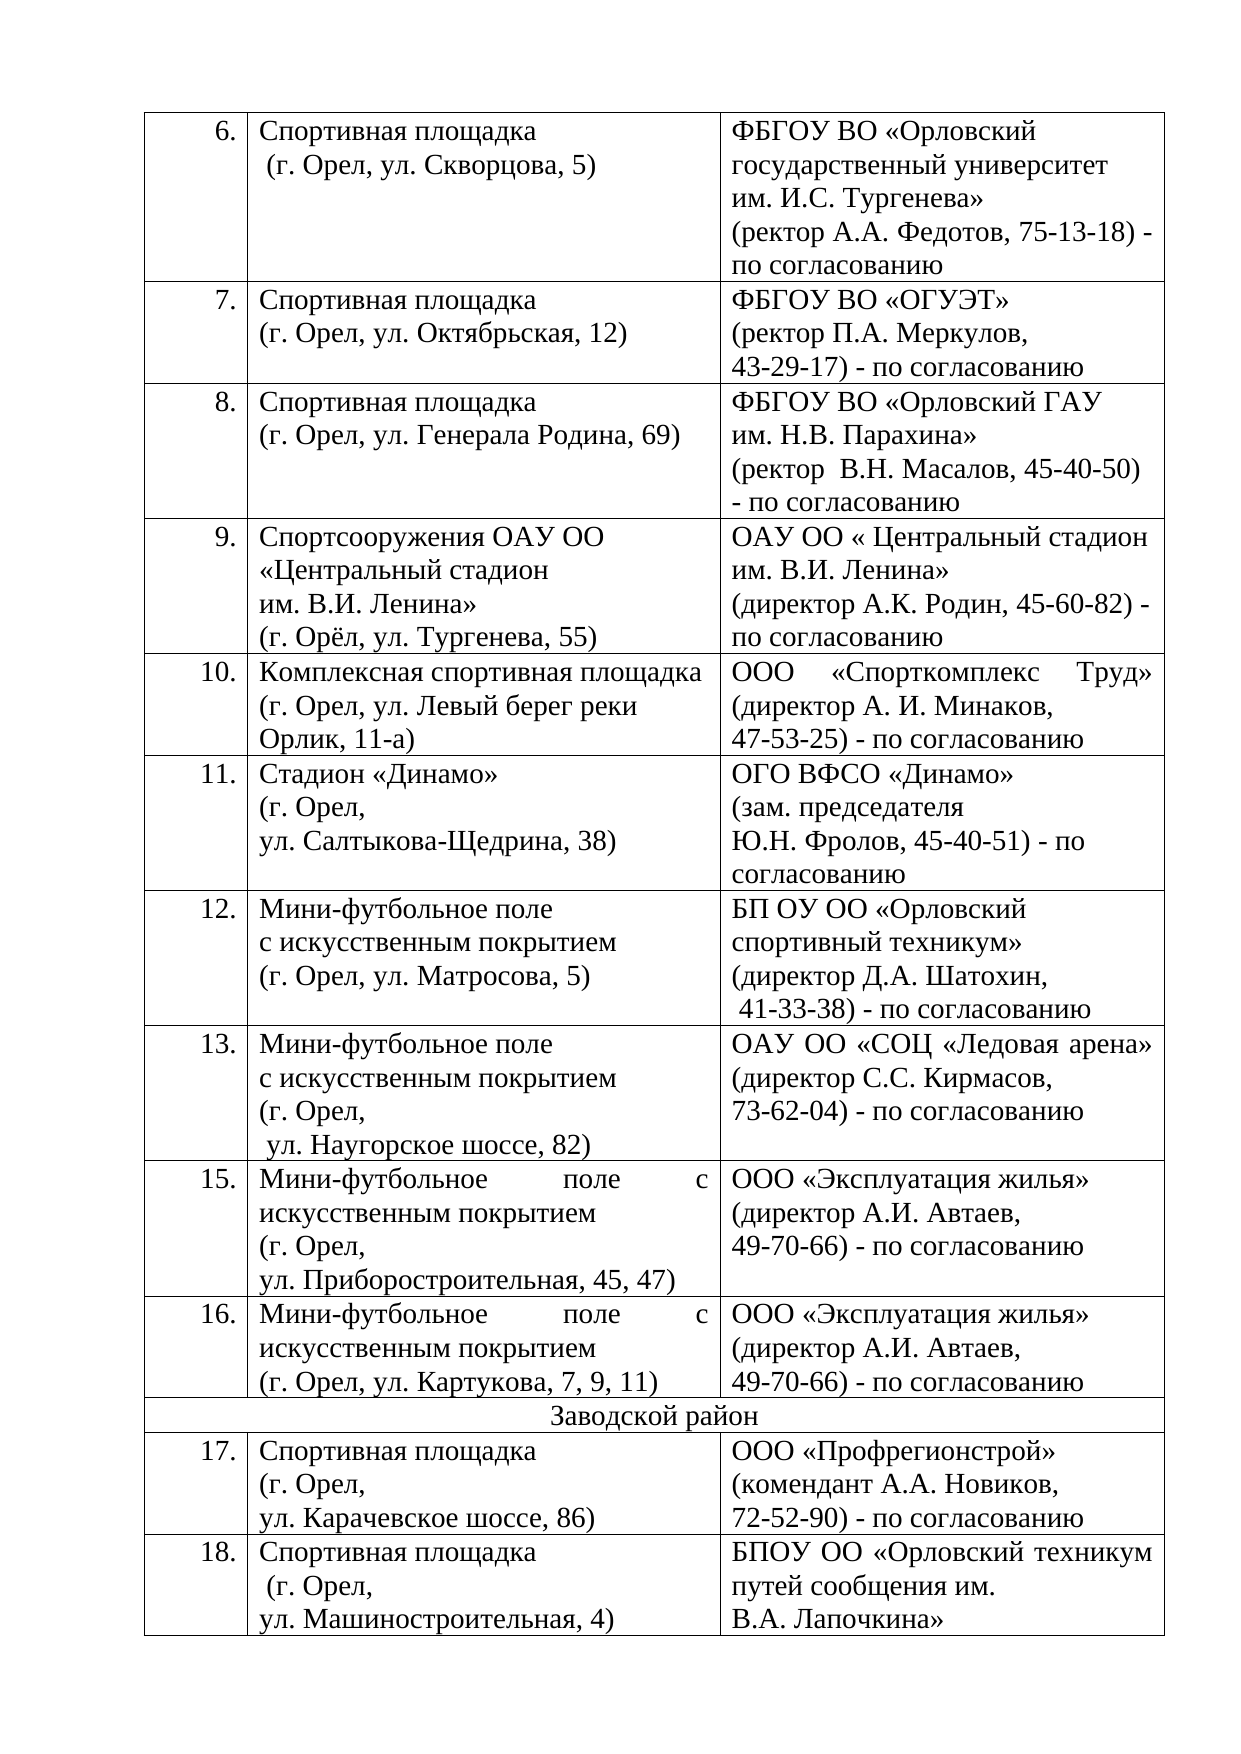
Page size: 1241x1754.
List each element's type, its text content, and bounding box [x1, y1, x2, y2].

table_cell 11. [145, 756, 247, 890]
table_cell Спортивная площадка (г. Орел, ул. Машиностроительная, 4) [248, 1535, 720, 1635]
table_cell 9. [145, 519, 247, 653]
table_cell ОАУ ОО « Центральный стадион им. В.И. Ленина» (директор А.К. Родин, 45-60-82) - по согласованию [721, 519, 1164, 653]
table_cell ОГО ВФСО «Динамо» (зам. председателя Ю.Н. Фролов, 45-40-51) - по согласованию [721, 756, 1164, 890]
table_cell ФБГОУ ВО «ОГУЭТ» (ректор П.А. Меркулов, 43-29-17) - по согласованию [721, 282, 1164, 383]
table_cell Спортивная площадка (г. Орел, ул. Карачевское шоссе, 86) [248, 1433, 720, 1533]
table_cell 13. [145, 1026, 247, 1160]
table_cell 15. [145, 1161, 247, 1296]
table_cell БПОУ ОО «Орловский техникум путей сообщения им. В.А. Лапочкина» [721, 1535, 1164, 1635]
table_cell 8. [145, 384, 247, 518]
table_cell 6. [145, 113, 247, 281]
table_cell 16. [145, 1297, 247, 1397]
table_cell ФБГОУ ВО «Орловский ГАУ им. Н.В. Парахина» (ректор В.Н. Масалов, 45-40-50) - по согласованию [721, 384, 1164, 518]
table_cell Спортивная площадка (г. Орел, ул. Октябрьская, 12) [248, 282, 720, 383]
table_cell БП ОУ ОО «Орловский спортивный техникум» (директор Д.А. Шатохин, 41-33-38) - по согласованию [721, 891, 1164, 1025]
table_cell 18. [145, 1535, 247, 1635]
table_cell 17. [145, 1433, 247, 1533]
table_cell ООО «Профрегионстрой» (комендант А.А. Новиков, 72-52-90) - по согласованию [721, 1433, 1164, 1533]
table_cell Комплексная спортивная площадка (г. Орел, ул. Левый берег реки Орлик, 11-а) [248, 654, 720, 755]
table_cell Мини-футбольное поле с искусственным покрытием (г. Орел, ул. Картукова, 7, 9, 11) [248, 1297, 720, 1397]
table_cell Мини-футбольное поле с искусственным покрытием (г. Орел, ул. Матросова, 5) [248, 891, 720, 1025]
table_cell Заводской район [145, 1398, 1164, 1432]
table_cell ОАУ ОО «СОЦ «Ледовая арена» (директор С.С. Кирмасов, 73-62-04) - по согласованию [721, 1026, 1164, 1160]
table_cell ООО «Эксплуатация жилья» (директор А.И. Автаев, 49-70-66) - по согласованию [721, 1297, 1164, 1397]
table_cell Мини-футбольное поле с искусственным покрытием (г. Орел, ул. Наугорское шоссе, 82) [248, 1026, 720, 1160]
table_cell ФБГОУ ВО «Орловский государственный университет им. И.С. Тургенева» (ректор А.А. Федотов, 75-13-18) - по согласованию [721, 113, 1164, 281]
table_cell 12. [145, 891, 247, 1025]
table_cell ООО «Спорткомплекс Труд» (директор А. И. Минаков, 47-53-25) - по согласованию [721, 654, 1164, 755]
table_cell Спортсооружения ОАУ ОО «Центральный стадион им. В.И. Ленина» (г. Орёл, ул. Тургенева, 55) [248, 519, 720, 653]
table_cell Стадион «Динамо» (г. Орел, ул. Салтыкова-Щедрина, 38) [248, 756, 720, 890]
table_cell Мини-футбольное поле с искусственным покрытием (г. Орел, ул. Приборостроительная, 45, 47) [248, 1161, 720, 1296]
table_cell 10. [145, 654, 247, 755]
table_cell 7. [145, 282, 247, 383]
table_cell ООО «Эксплуатация жилья» (директор А.И. Автаев, 49-70-66) - по согласованию [721, 1161, 1164, 1296]
table_cell Спортивная площадка (г. Орел, ул. Генерала Родина, 69) [248, 384, 720, 518]
table_cell Спортивная площадка (г. Орел, ул. Скворцова, 5) [248, 113, 720, 281]
